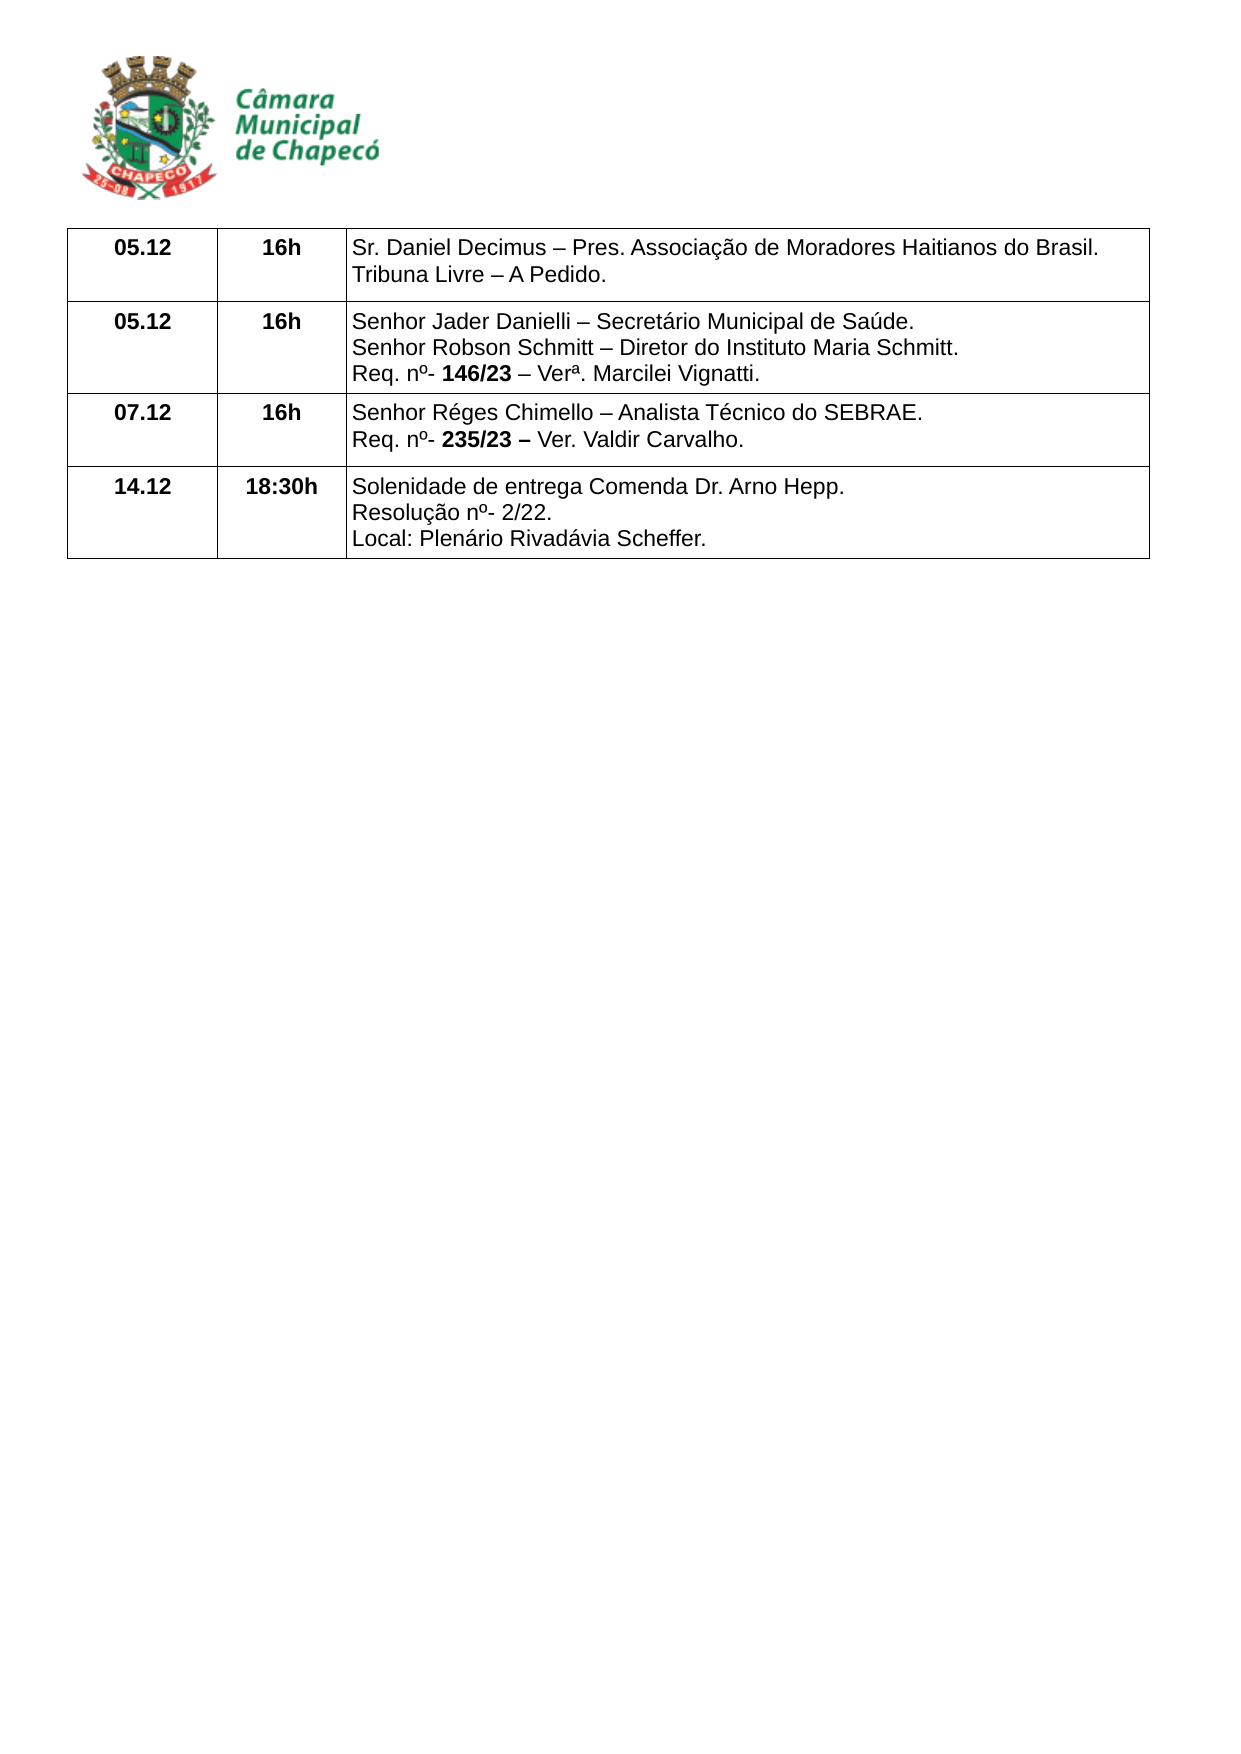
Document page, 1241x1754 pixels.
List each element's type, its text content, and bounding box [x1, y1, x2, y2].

table_cell 16h [218, 302, 346, 392]
table_cell 16h [218, 394, 346, 466]
table_cell 18:30h [218, 467, 346, 557]
table_cell Senhor Réges Chimello – Analista Técnico do SEBRAE. Req. nº- 235/23 – Ver. Valdir Carvalho. [347, 394, 1149, 466]
table_cell 14.12 [68, 467, 217, 557]
table_cell 07.12 [68, 394, 217, 466]
table_cell 05.12 [68, 229, 217, 301]
table_cell 05.12 [68, 302, 217, 392]
picture [81, 56, 379, 200]
table_cell Sr. Daniel Decimus – Pres. Associação de Moradores Haitianos do Brasil. Tribuna Livre – A Pedido. [347, 229, 1149, 301]
table_cell 16h [218, 229, 346, 301]
table_cell Solenidade de entrega Comenda Dr. Arno Hepp. Resolução nº- 2/22. Local: Plenário Rivadávia Scheffer. [347, 467, 1149, 557]
table_cell Senhor Jader Danielli – Secretário Municipal de Saúde. Senhor Robson Schmitt – Diretor do Instituto Maria Schmitt. Req. nº- 146/23 – Verª. Marcilei Vignatti. [347, 302, 1149, 392]
